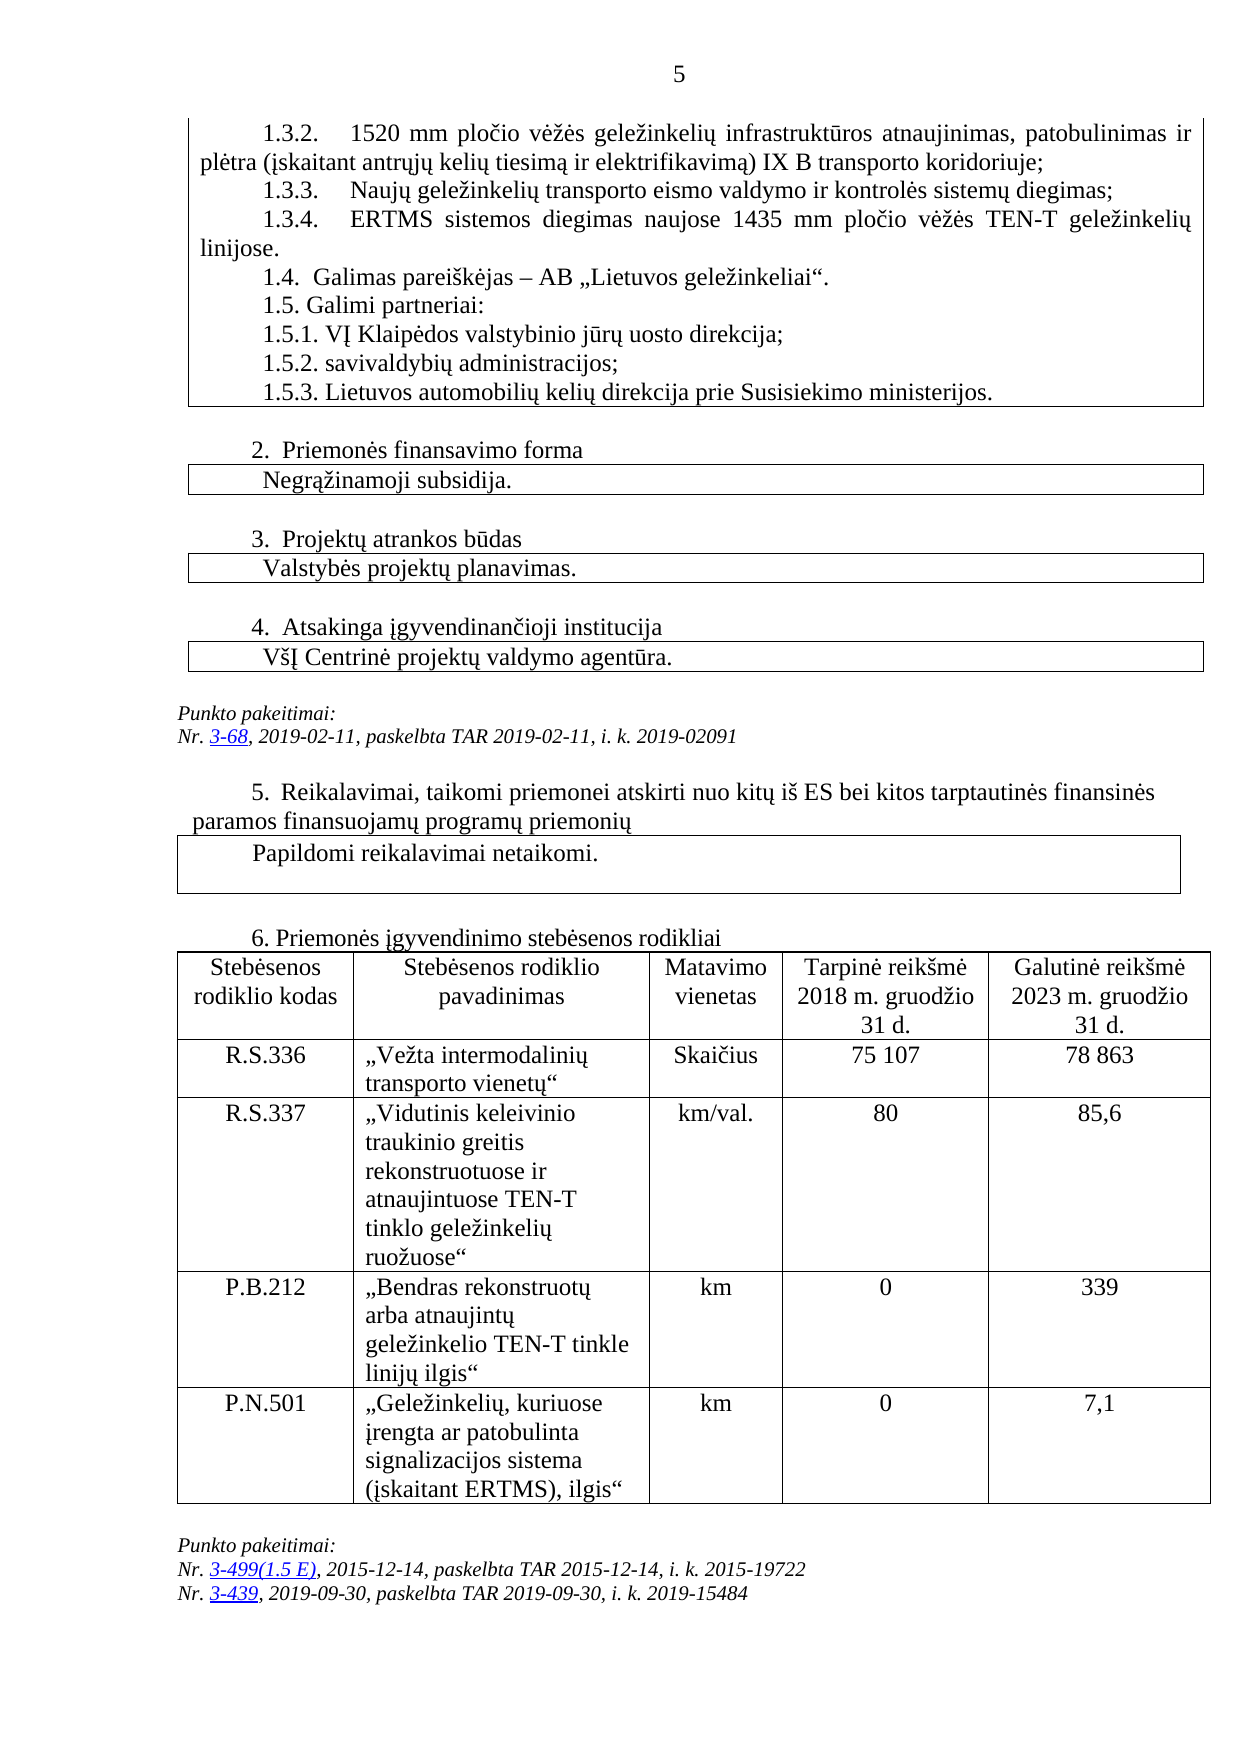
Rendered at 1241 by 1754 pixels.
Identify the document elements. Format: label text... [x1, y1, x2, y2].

table_cell P.B.212 [178, 1272, 353, 1387]
table_cell 1.3.2. 1520 mm pločio vėžės geležinkelių infrastruktūros atnaujinimas, patobulinimas ir plėtra (įskaitant antrųjų kelių tiesimą ir elektrifikavimą) IX B transporto koridoriuje; 1.3.3. Naujų geležinkelių transporto eismo valdymo ir kontrolės sistemų diegimas; 1.3.4. ERTMS sistemos diegimas naujose 1435 mm pločio vėžės TEN-T geležinkelių linijose. [189, 118, 1203, 262]
table_cell km/val. [650, 1098, 782, 1271]
text Punkto pakeitimai: [177, 700, 1181, 724]
table_header Galutinė reikšmė 2023 m. gruodžio 31 d. [989, 953, 1210, 1039]
text Nr. 3-439, 2019-09-30, paskelbta TAR 2019-09-30, i. k. 2019-15484 [177, 1581, 1181, 1605]
table_header Negrąžinamoji subsidija. [189, 465, 1203, 494]
table_cell „Vežta intermodalinių transporto vienetų“ [354, 1040, 649, 1097]
text Papildomi reikalavimai netaikomi. [178, 836, 1180, 867]
text Punkto pakeitimai: [177, 1533, 1181, 1557]
text Nr. 3-68, 2019-02-11, paskelbta TAR 2019-02-11, i. k. 2019-02091 [177, 724, 1181, 748]
table_cell 0 [783, 1272, 988, 1387]
table_header Tarpinė reikšmė 2018 m. gruodžio 31 d. [783, 953, 988, 1039]
table_cell 0 [783, 1388, 988, 1503]
table_cell R.S.336 [178, 1040, 353, 1097]
table_cell 339 [989, 1272, 1210, 1387]
table_header Stebėsenos rodiklio pavadinimas [354, 953, 649, 1039]
table_cell km [650, 1388, 782, 1503]
table_cell Skaičius [650, 1040, 782, 1097]
text 5. Reikalavimai, taikomi priemonei atskirti nuo kitų iš ES bei kitos tarptautinės finansinės paramos finansuojamų programų priemonių [192, 777, 1181, 835]
table_cell 85,6 [989, 1098, 1210, 1271]
table_cell 80 [783, 1098, 988, 1271]
table_cell 7,1 [989, 1388, 1210, 1503]
text 6. Priemonės įgyvendinimo stebėsenos rodikliai [251, 923, 1181, 951]
table_cell „Vidutinis keleivinio traukinio greitis rekonstruotuose ir atnaujintuose TEN-T tinklo geležinkelių ruožuose“ [354, 1098, 649, 1271]
table_cell „Bendras rekonstruotų arba atnaujintų geležinkelio TEN-T tinkle linijų ilgis“ [354, 1272, 649, 1387]
table_header VšĮ Centrinė projektų valdymo agentūra. [189, 642, 1203, 671]
table_header Matavimo vienetas [650, 953, 782, 1039]
table_cell 75 107 [783, 1040, 988, 1097]
table_cell P.N.501 [178, 1388, 353, 1503]
table_cell R.S.337 [178, 1098, 353, 1271]
table_cell km [650, 1272, 782, 1387]
table_header Stebėsenos rodiklio kodas [178, 953, 353, 1039]
table_header Valstybės projektų planavimas. [189, 554, 1203, 582]
table_cell 1.5. Galimi partneriai: 1.5.1. VĮ Klaipėdos valstybinio jūrų uosto direkcija; 1.5.2. savivaldybių administracijos; 1.5.3. Lietuvos automobilių kelių direkcija prie Susisiekimo ministerijos. [189, 291, 1203, 406]
text Nr. 3-499(1.5 E), 2015-12-14, paskelbta TAR 2015-12-14, i. k. 2015-19722 [177, 1557, 1181, 1581]
table_cell 78 863 [989, 1040, 1210, 1097]
table_cell „Geležinkelių, kuriuose įrengta ar patobulinta signalizacijos sistema (įskaitant ERTMS), ilgis“ [354, 1388, 649, 1503]
text 2. Priemonės finansavimo forma [251, 435, 1181, 464]
text 4. Atsakinga įgyvendinančioji institucija [251, 612, 1181, 641]
table_cell 1.4. Galimas pareiškėjas – AB „Lietuvos geležinkeliai“. [189, 262, 1203, 291]
text 3. Projektų atrankos būdas [251, 524, 1181, 552]
